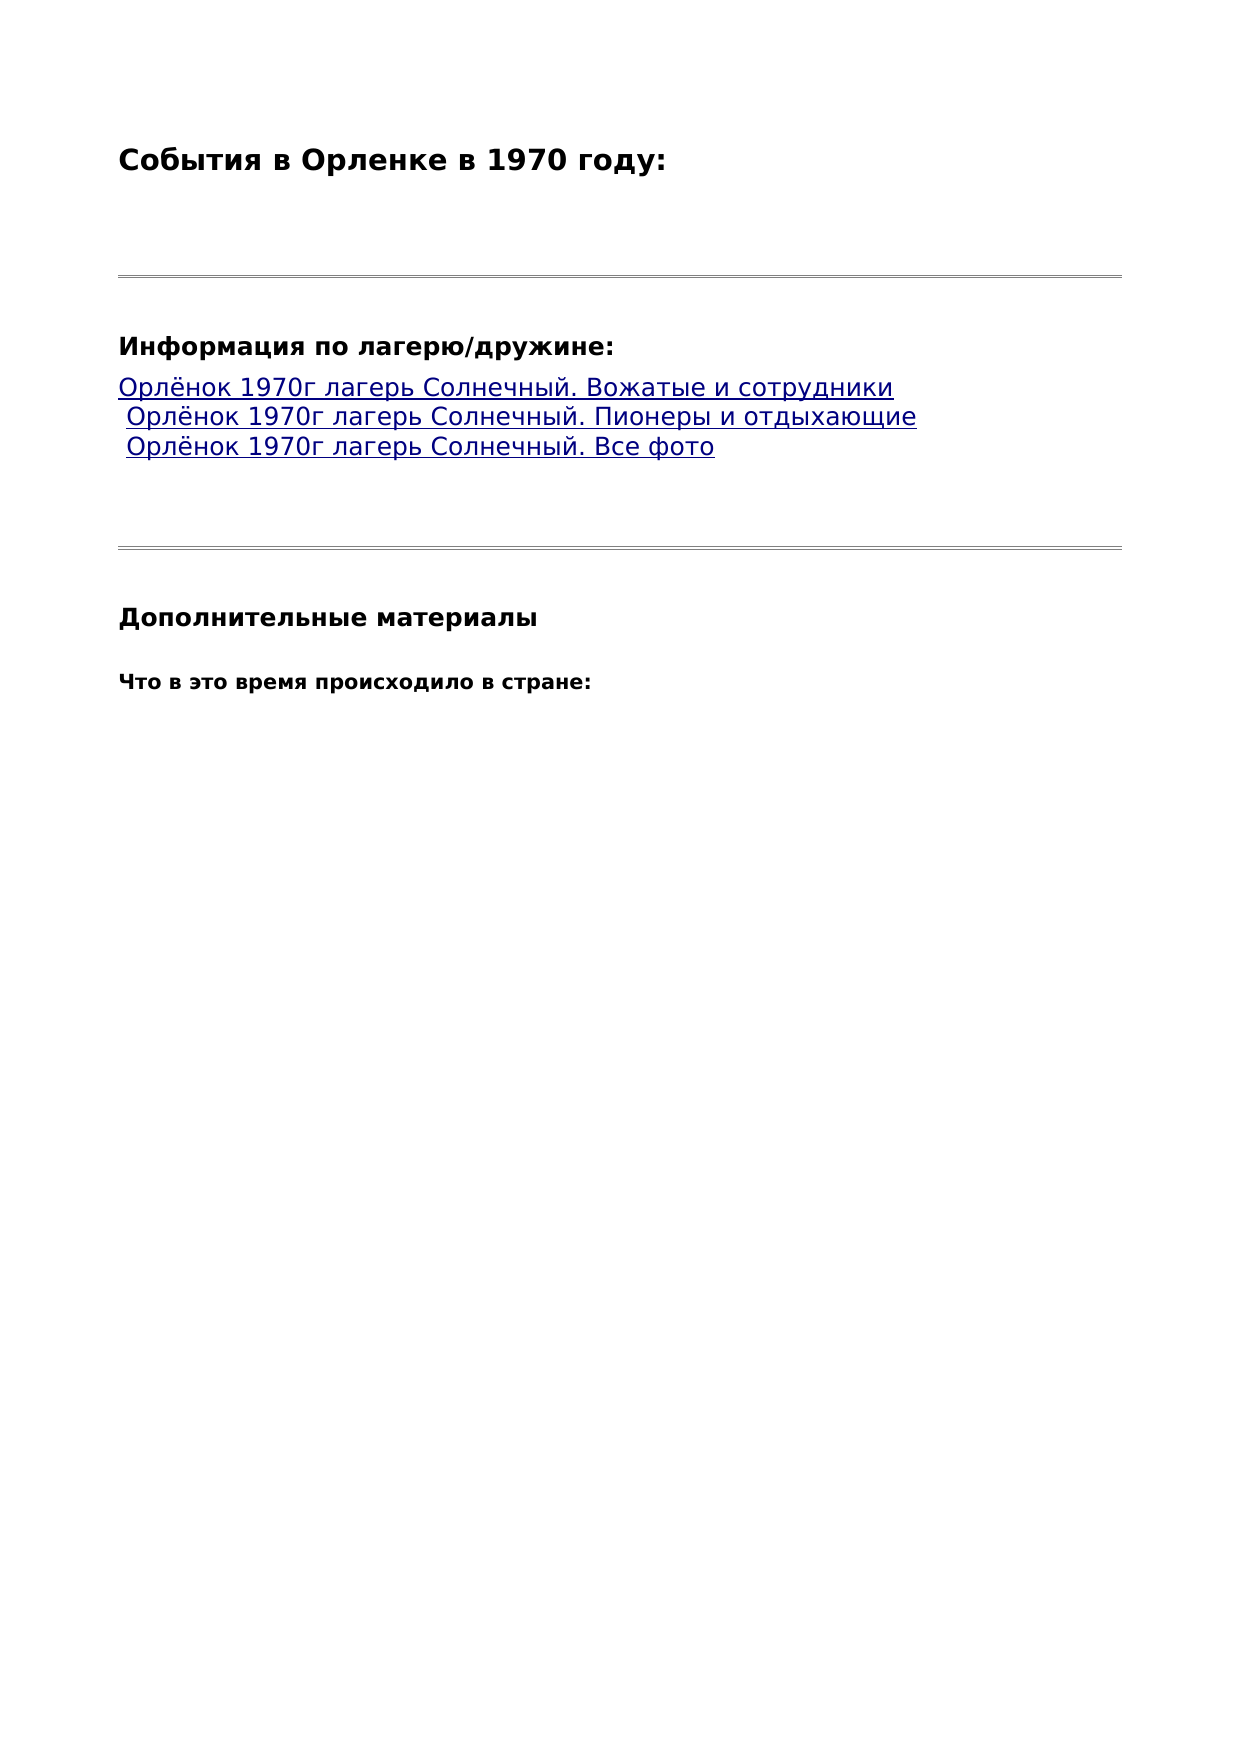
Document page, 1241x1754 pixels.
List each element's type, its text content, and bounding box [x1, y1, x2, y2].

text Орлёнок 1970г лагерь Солнечный. Вожатые и сотрудники Орлёнок 1970г лагерь Солнечный. Пионеры и отдыхающие Орлёнок 1970г лагерь Солнечный. Все фото [118, 373, 1122, 519]
subtitle Дополнительные материалы [118, 603, 1122, 632]
subtitle События в Орленке в 1970 году: [118, 143, 1122, 177]
subtitle Информация по лагерю/дружине: [118, 332, 1122, 361]
subtitle Что в это время происходило в стране: [118, 670, 1122, 694]
